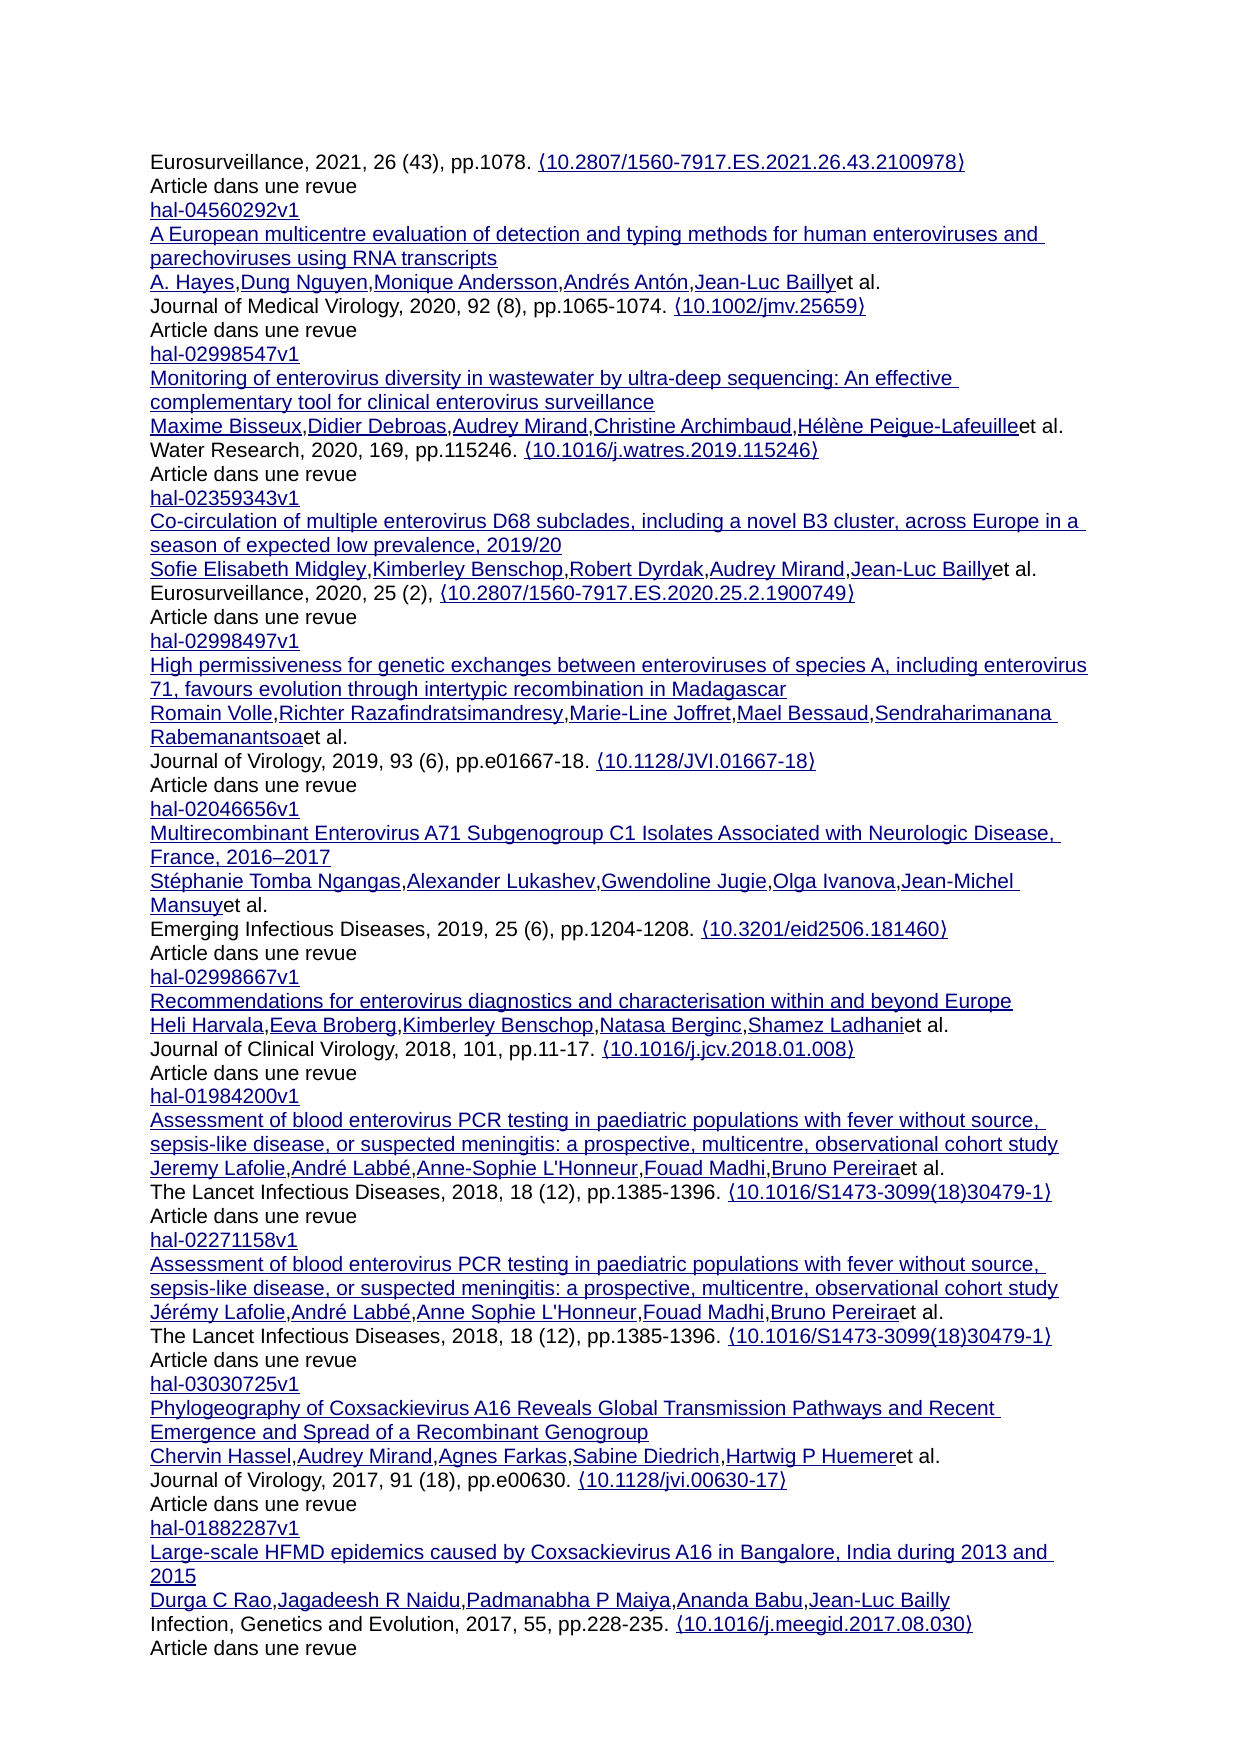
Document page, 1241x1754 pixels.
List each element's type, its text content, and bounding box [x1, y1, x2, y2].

table_cell Eurosurveillance, 2021, 26 (43), pp.1078. ⟨10.2807/1560-7917.ES.2021.26.43.2100978⟩ Article dans une revue hal-04560292v1 [150, 150, 1090, 222]
table_cell Recommendations for enterovirus diagnostics and characterisation within and beyond Europe Heli Harvala,Eeva Broberg,Kimberley Benschop,Natasa Berginc,Shamez Ladhaniet al. Journal of Clinical Virology, 2018, 101, pp.11-17. ⟨10.1016/j.jcv.2018.01.008⟩ Article dans une revue hal-01984200v1 [150, 989, 1090, 1108]
table_cell Assessment of blood enterovirus PCR testing in paediatric populations with fever without source, sepsis-like disease, or suspected meningitis: a prospective, multicentre, observational cohort study Jérémy Lafolie,André Labbé,Anne Sophie L'Honneur,Fouad Madhi,Bruno Pereiraet al. The Lancet Infectious Diseases, 2018, 18 (12), pp.1385-1396. ⟨10.1016/S1473-3099(18)30479-1⟩ Article dans une revue hal-03030725v1 [150, 1252, 1090, 1396]
table_cell Assessment of blood enterovirus PCR testing in paediatric populations with fever without source, sepsis-like disease, or suspected meningitis: a prospective, multicentre, observational cohort study Jeremy Lafolie,André Labbé,Anne-Sophie L'Honneur,Fouad Madhi,Bruno Pereiraet al. The Lancet Infectious Diseases, 2018, 18 (12), pp.1385-1396. ⟨10.1016/S1473-3099(18)30479-1⟩ Article dans une revue hal-02271158v1 [150, 1108, 1090, 1252]
table_cell Large-scale HFMD epidemics caused by Coxsackievirus A16 in Bangalore, India during 2013 and 2015 Durga C Rao,Jagadeesh R Naidu,Padmanabha P Maiya,Ananda Babu,Jean-Luc Bailly Infection, Genetics and Evolution, 2017, 55, pp.228-235. ⟨10.1016/j.meegid.2017.08.030⟩ Article dans une revue [150, 1540, 1090, 1659]
table_cell A European multicentre evaluation of detection and typing methods for human enteroviruses and parechoviruses using RNA transcripts A. Hayes,Dung Nguyen,Monique Andersson,Andrés Antón,Jean-Luc Baillyet al. Journal of Medical Virology, 2020, 92 (8), pp.1065-1074. ⟨10.1002/jmv.25659⟩ Article dans une revue hal-02998547v1 [150, 222, 1090, 366]
table_cell Multirecombinant Enterovirus A71 Subgenogroup C1 Isolates Associated with Neurologic Disease, France, 2016–2017 Stéphanie Tomba Ngangas,Alexander Lukashev,Gwendoline Jugie,Olga Ivanova,Jean-Michel Mansuyet al. Emerging Infectious Diseases, 2019, 25 (6), pp.1204-1208. ⟨10.3201/eid2506.181460⟩ Article dans une revue hal-02998667v1 [150, 821, 1090, 988]
table_cell Monitoring of enterovirus diversity in wastewater by ultra-deep sequencing: An effective complementary tool for clinical enterovirus surveillance Maxime Bisseux,Didier Debroas,Audrey Mirand,Christine Archimbaud,Hélène Peigue-Lafeuilleet al. Water Research, 2020, 169, pp.115246. ⟨10.1016/j.watres.2019.115246⟩ Article dans une revue hal-02359343v1 [150, 366, 1090, 509]
table_cell Co-circulation of multiple enterovirus D68 subclades, including a novel B3 cluster, across Europe in a season of expected low prevalence, 2019/20 Sofie Elisabeth Midgley,Kimberley Benschop,Robert Dyrdak,Audrey Mirand,Jean-Luc Baillyet al. Eurosurveillance, 2020, 25 (2), ⟨10.2807/1560-7917.ES.2020.25.2.1900749⟩ Article dans une revue hal-02998497v1 [150, 509, 1090, 653]
table_cell High permissiveness for genetic exchanges between enteroviruses of species A, including enterovirus 71, favours evolution through intertypic recombination in Madagascar Romain Volle,Richter Razafindratsimandresy,Marie-Line Joffret,Mael Bessaud,Sendraharimanana Rabemanantsoaet al. Journal of Virology, 2019, 93 (6), pp.e01667-18. ⟨10.1128/JVI.01667-18⟩ Article dans une revue hal-02046656v1 [150, 653, 1090, 821]
table_cell Phylogeography of Coxsackievirus A16 Reveals Global Transmission Pathways and Recent Emergence and Spread of a Recombinant Genogroup Chervin Hassel,Audrey Mirand,Agnes Farkas,Sabine Diedrich,Hartwig P Huemeret al. Journal of Virology, 2017, 91 (18), pp.e00630. ⟨10.1128/jvi.00630-17⟩ Article dans une revue hal-01882287v1 [150, 1396, 1090, 1539]
